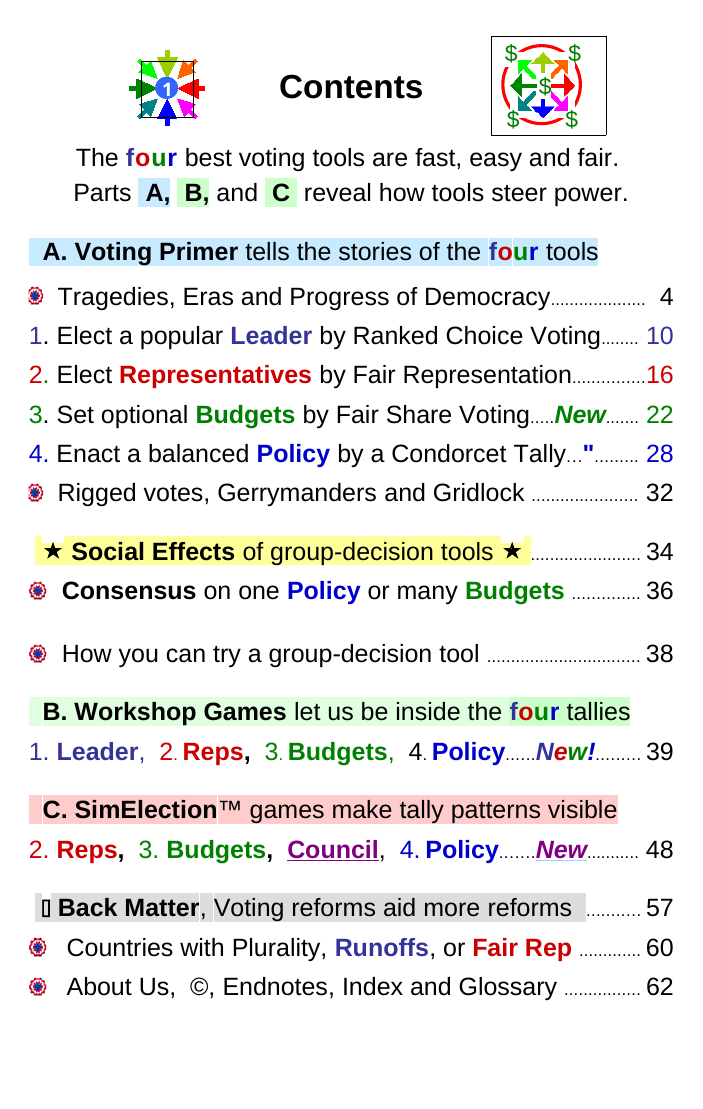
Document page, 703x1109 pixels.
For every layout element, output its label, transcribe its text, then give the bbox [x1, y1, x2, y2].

picture [28, 644, 47, 663]
picture [28, 286, 44, 305]
table_cell Contents The four best voting tools are fast, easy and fair. Parts A, B, and C reveal how tools steer power. A. Voting Primer tells the stories of the four tools Tragedies, Eras and Progress of Democracy 4 1. Elect a popular Leader by Ranked Choice Voting 10 2. Elect Representatives by Fair Representation 16 3. Set optional Budgets by Fair Share Voting New 22 4. Enact a balanced Policy by a Condorcet Tally " 28 Rigged votes, Gerrymanders and Gridlock 32  Social Effects of group-decision tools   34 Consensus on one Policy or many Budgets 36 How you can try a group-decision tool 38 B. Workshop Games let us be inside the four tallies (and maybe eat some winners!) 1. Leader, 2. Reps, 3. Budgets, 4. Policy New! 39 C. SimElection™ games make tally patterns visible 2. Reps, 3. Budgets, Council, 4. Policy New 48  Back Matter, Voting reforms aid more reforms 57 Countries with Plurality, Runoffs, or Fair Rep 60 About Us, ©, Endnotes, Index and Glossary 62 [29, 30, 673, 1078]
picture [28, 937, 47, 957]
picture [28, 977, 47, 996]
picture [28, 581, 47, 600]
picture [28, 483, 44, 502]
